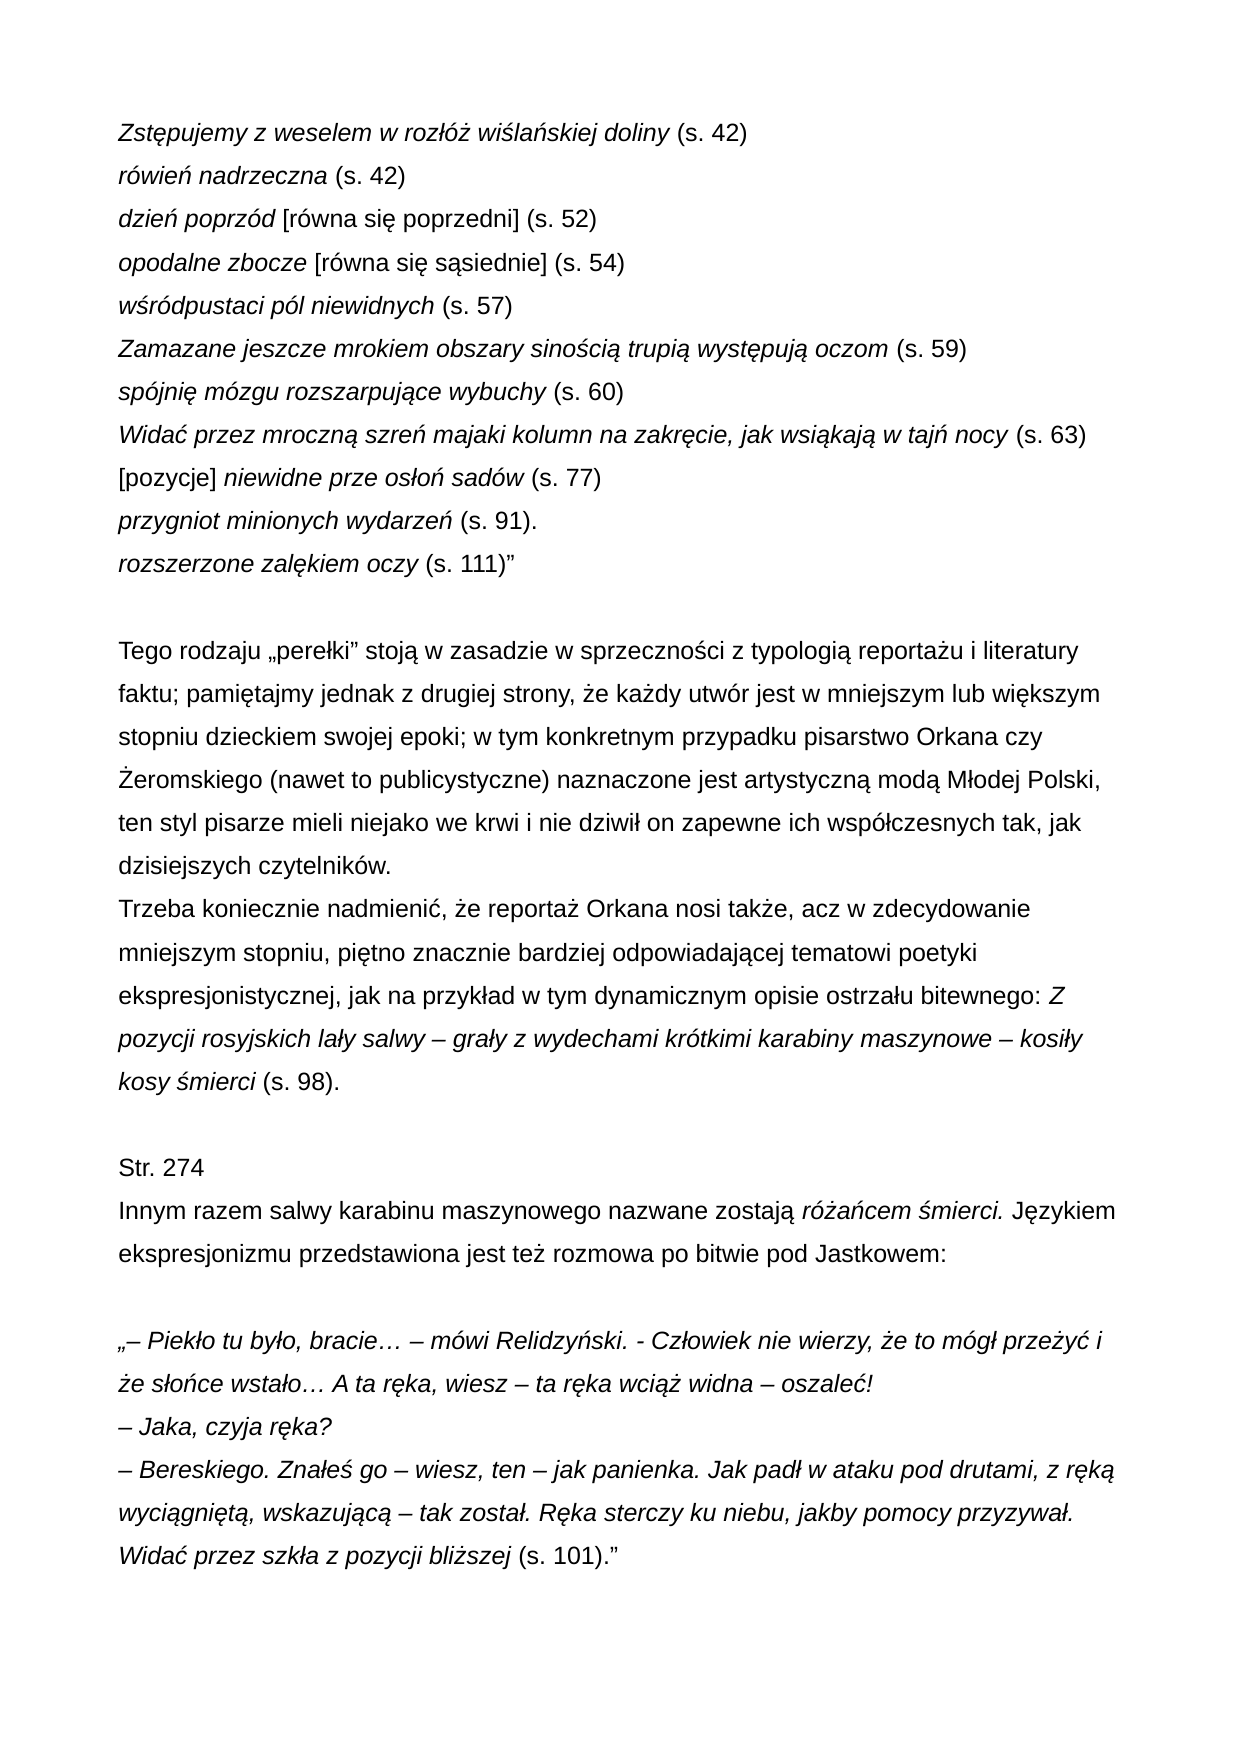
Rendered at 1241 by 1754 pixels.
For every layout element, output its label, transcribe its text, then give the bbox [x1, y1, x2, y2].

text „– Piekło tu było, bracie… – mówi Relidzyński. - Człowiek nie wierzy, że to mógł przeżyć i że słońce wstało… A ta ręka, wiesz – ta ręka wciąż widna – oszaleć! [118, 1326, 1122, 1397]
text opodalne zbocze [równa się sąsiednie] (s. 54) [118, 247, 1122, 276]
text rówień nadrzeczna (s. 42) [118, 161, 1122, 190]
text przygniot minionych wydarzeń (s. 91). [118, 506, 1122, 535]
text [pozycje] niewidne prze osłoń sadów (s. 77) [118, 463, 1122, 492]
text – Bereskiego. Znałeś go – wiesz, ten – jak panienka. Jak padł w ataku pod drutami, z ręką wyciągniętą, wskazującą – tak został. Ręka sterczy ku niebu, jakby pomocy przyzywał. Widać przez szkła z pozycji bliższej (s. 101).” [118, 1455, 1122, 1570]
text Str. 274 [118, 1153, 1122, 1182]
text Widać przez mroczną szreń majaki kolumn na zakręcie, jak wsiąkają w tajń nocy (s. 63) [118, 420, 1122, 449]
text Trzeba koniecznie nadmienić, że reportaż Orkana nosi także, acz w zdecydowanie mniejszym stopniu, piętno znacznie bardziej odpowiadającej tematowi poetyki ekspresjonistycznej, jak na przykład w tym dynamicznym opisie ostrzału bitewnego: Z pozycji rosyjskich lały salwy – grały z wydechami krótkimi karabiny maszynowe – kosiły kosy śmierci (s. 98). [118, 894, 1122, 1096]
text – Jaka, czyja ręka? [118, 1412, 1122, 1441]
text Zstępujemy z weselem w rozłóż wiślańskiej doliny (s. 42) [118, 118, 1122, 147]
text Zamazane jeszcze mrokiem obszary sinością trupią występują oczom (s. 59) [118, 334, 1122, 362]
text Tego rodzaju „perełki” stoją w zasadzie w sprzeczności z typologią reportażu i literatury faktu; pamiętajmy jednak z drugiej strony, że każdy utwór jest w mniejszym lub większym stopniu dzieckiem swojej epoki; w tym konkretnym przypadku pisarstwo Orkana czy Żeromskiego (nawet to publicystyczne) naznaczone jest artystyczną modą Młodej Polski, ten styl pisarze mieli niejako we krwi i nie dziwił on zapewne ich współczesnych tak, jak dzisiejszych czytelników. [118, 636, 1122, 880]
text Innym razem salwy karabinu maszynowego nazwane zostają różańcem śmierci. Językiem ekspresjonizmu przedstawiona jest też rozmowa po bitwie pod Jastkowem: [118, 1196, 1122, 1268]
text rozszerzone zalękiem oczy (s. 111)” [118, 549, 1122, 578]
text dzień poprzód [równa się poprzedni] (s. 52) [118, 204, 1122, 233]
text wśródpustaci pól niewidnych (s. 57) [118, 291, 1122, 319]
text spójnię mózgu rozszarpujące wybuchy (s. 60) [118, 377, 1122, 406]
